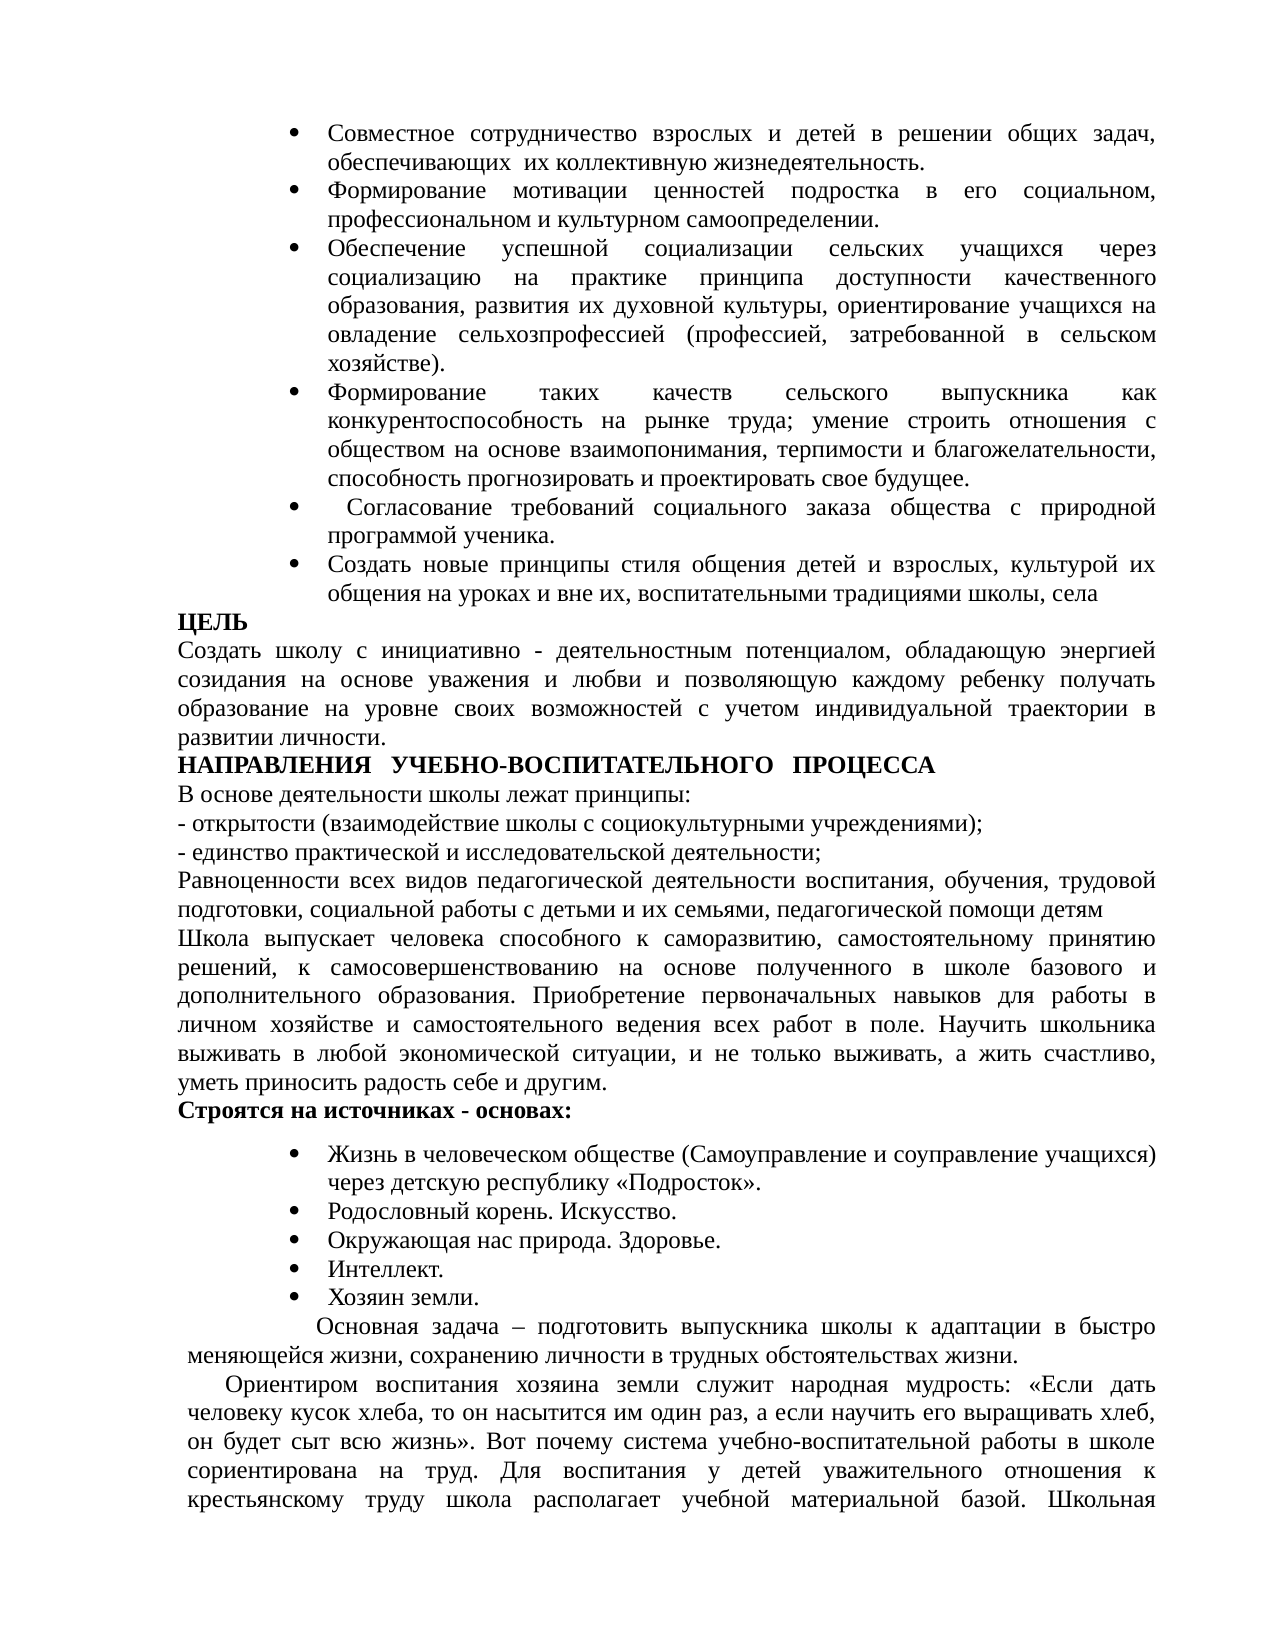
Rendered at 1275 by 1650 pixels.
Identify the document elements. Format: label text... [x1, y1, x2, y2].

text Равноценности всех видов педагогической деятельности воспитания, обучения, трудовой подготовки, социальной работы с детьми и их семьями, педагогической помощи детям [177, 866, 1157, 923]
list Окружающая нас природа. Здоровье. [290, 1225, 1157, 1254]
list Родословный корень. Искусство. [290, 1196, 1157, 1225]
text В основе деятельности школы лежат принципы: [177, 779, 1157, 808]
text ЦЕЛЬ [177, 607, 1157, 636]
list Формирование мотивации ценностей подростка в его социальном, профессиональном и культурном самоопределении. [290, 176, 1157, 233]
list Хозяин земли. [290, 1282, 1157, 1311]
list Создать новые принципы стиля общения детей и взрослых, культурой их общения на уроках и вне их, воспитательными традициями школы, села [290, 549, 1157, 607]
text НАПРАВЛЕНИЯ УЧЕБНО-ВОСПИТАТЕЛЬНОГО ПРОЦЕССА [177, 751, 1157, 779]
list Согласование требований социального заказа общества с природной программой ученика. [290, 492, 1157, 549]
list Интеллект. [290, 1254, 1157, 1282]
text - единство практической и исследовательской деятельности; [177, 837, 1157, 866]
list Формирование таких качеств сельского выпускника как конкурентоспособность на рынке труда; умение строить отношения с обществом на основе взаимопонимания, терпимости и благожелательности, способность прогнозировать и проектировать свое будущее. [290, 377, 1157, 492]
list Жизнь в человеческом обществе (Самоуправление и соуправление учащихся) через детскую республику «Подросток». [290, 1139, 1157, 1196]
list Обеспечение успешной социализации сельских учащихся через социализацию на практике принципа доступности качественного образования, развития их духовной культуры, ориентирование учащихся на овладение сельхозпрофессией (профессией, затребованной в сельском хозяйстве). [290, 233, 1157, 377]
text Основная задача – подготовить выпускника школы к адаптации в быстро меняющейся жизни, сохранению личности в трудных обстоятельствах жизни. [187, 1311, 1157, 1369]
text Создать школу с инициативно - деятельностным потенциалом, обладающую энергией созидания на основе уважения и любви и позволяющую каждому ребенку получать образование на уровне своих возможностей с учетом индивидуальной траектории в развитии личности. [177, 636, 1157, 751]
list Совместное сотрудничество взрослых и детей в решении общих задач, обеспечивающих их коллективную жизнедеятельность. [290, 118, 1157, 176]
text - открытости (взаимодействие школы с социокультурными учреждениями); [177, 808, 1157, 837]
text Строятся на источниках - основах: [177, 1096, 1157, 1124]
text Школа выпускает человека способного к саморазвитию, самостоятельному принятию решений, к самосовершенствованию на основе полученного в школе базового и дополнительного образования. Приобретение первоначальных навыков для работы в личном хозяйстве и самостоятельного ведения всех работ в поле. Научить школьника выживать в любой экономической ситуации, и не только выживать, а жить счастливо, уметь приносить радость себе и другим. [177, 923, 1157, 1096]
text Ориентиром воспитания хозяина земли служит народная мудрость: «Если дать человеку кусок хлеба, то он насытится им один раз, а если научить его выращивать хлеб, он будет сыт всю жизнь». Вот почему система учебно-воспитательной работы в школе сориентирована на труд. Для воспитания у детей уважительного отношения к крестьянскому труду школа располагает учебной материальной базой. Школьная [187, 1369, 1157, 1512]
